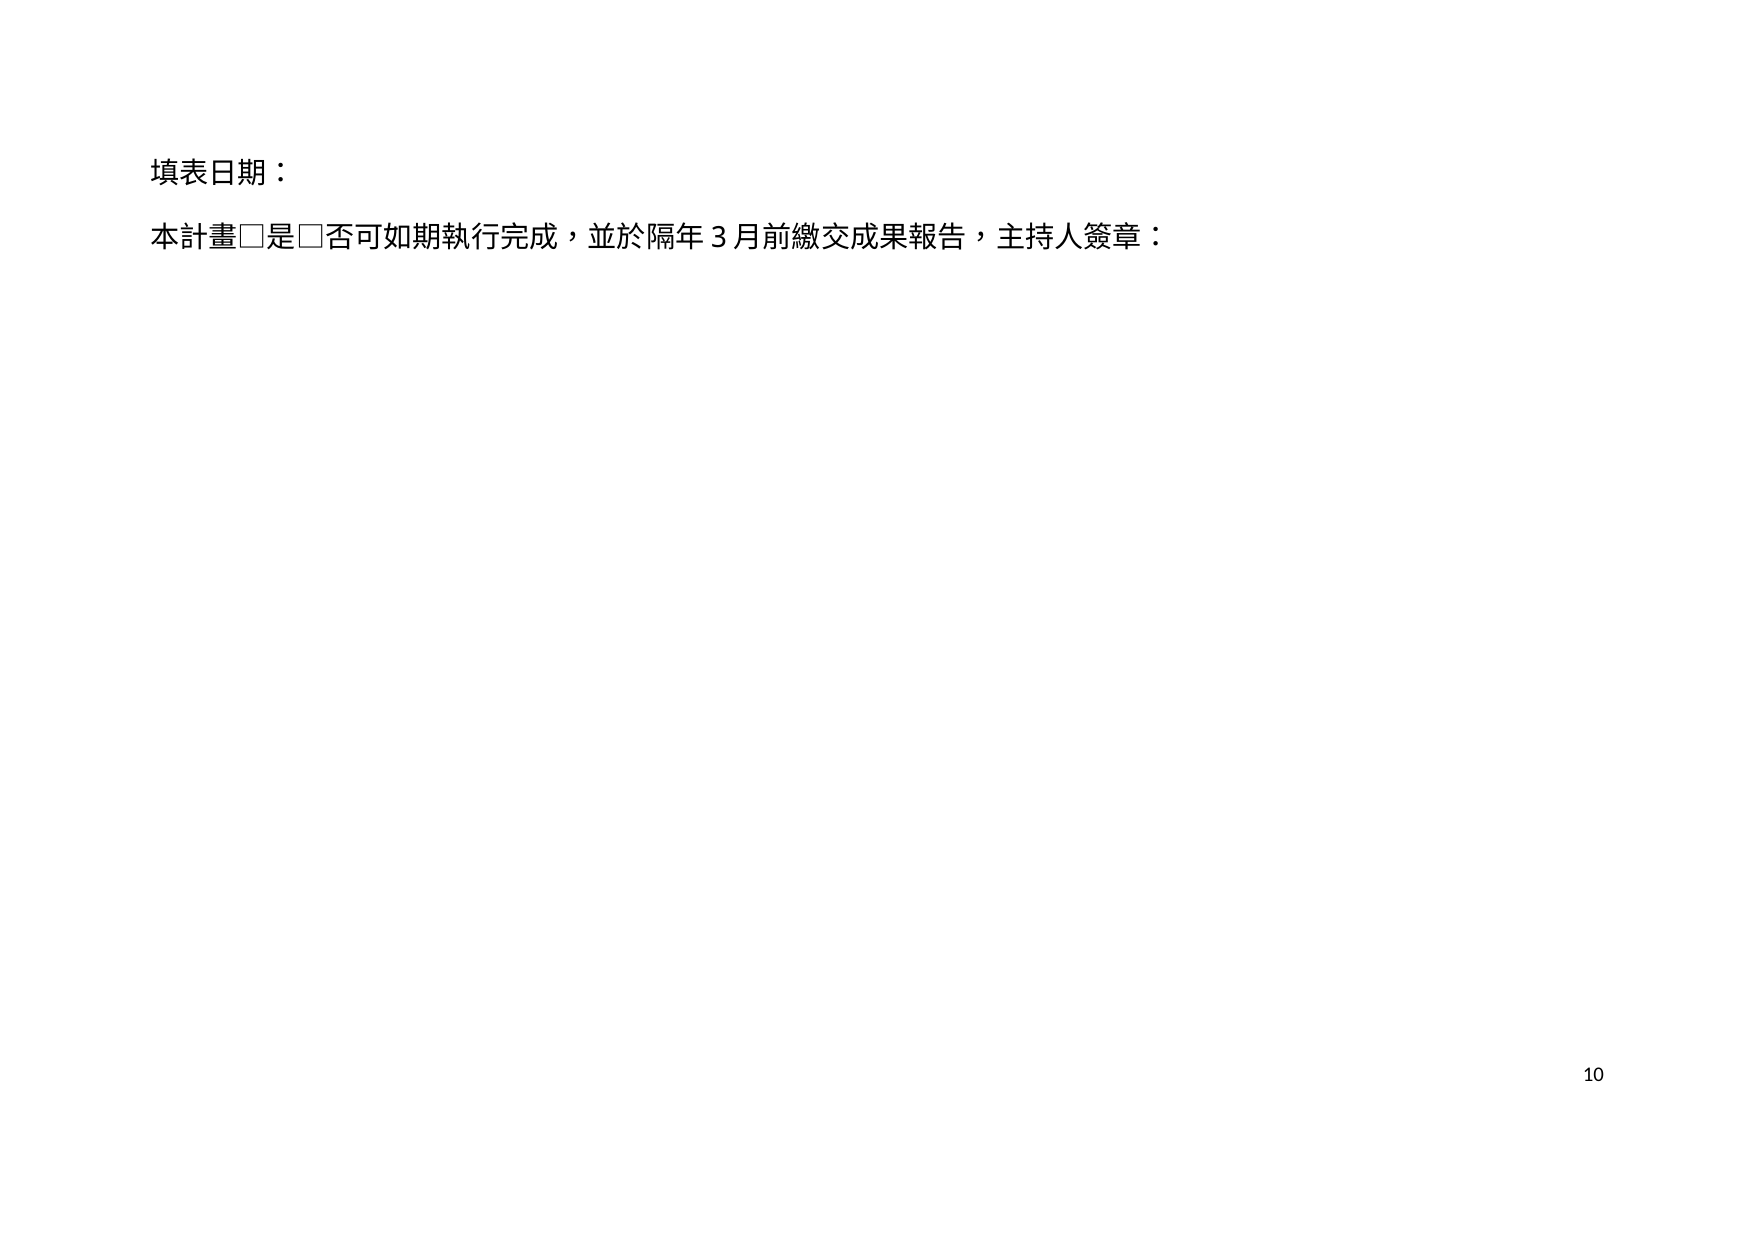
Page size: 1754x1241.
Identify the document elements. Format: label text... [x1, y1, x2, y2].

text 本計畫□是□否可如期執行完成，並於隔年3月前繳交成果報告，主持人簽章： [150, 213, 1604, 256]
text 填表日期： [150, 150, 1604, 192]
